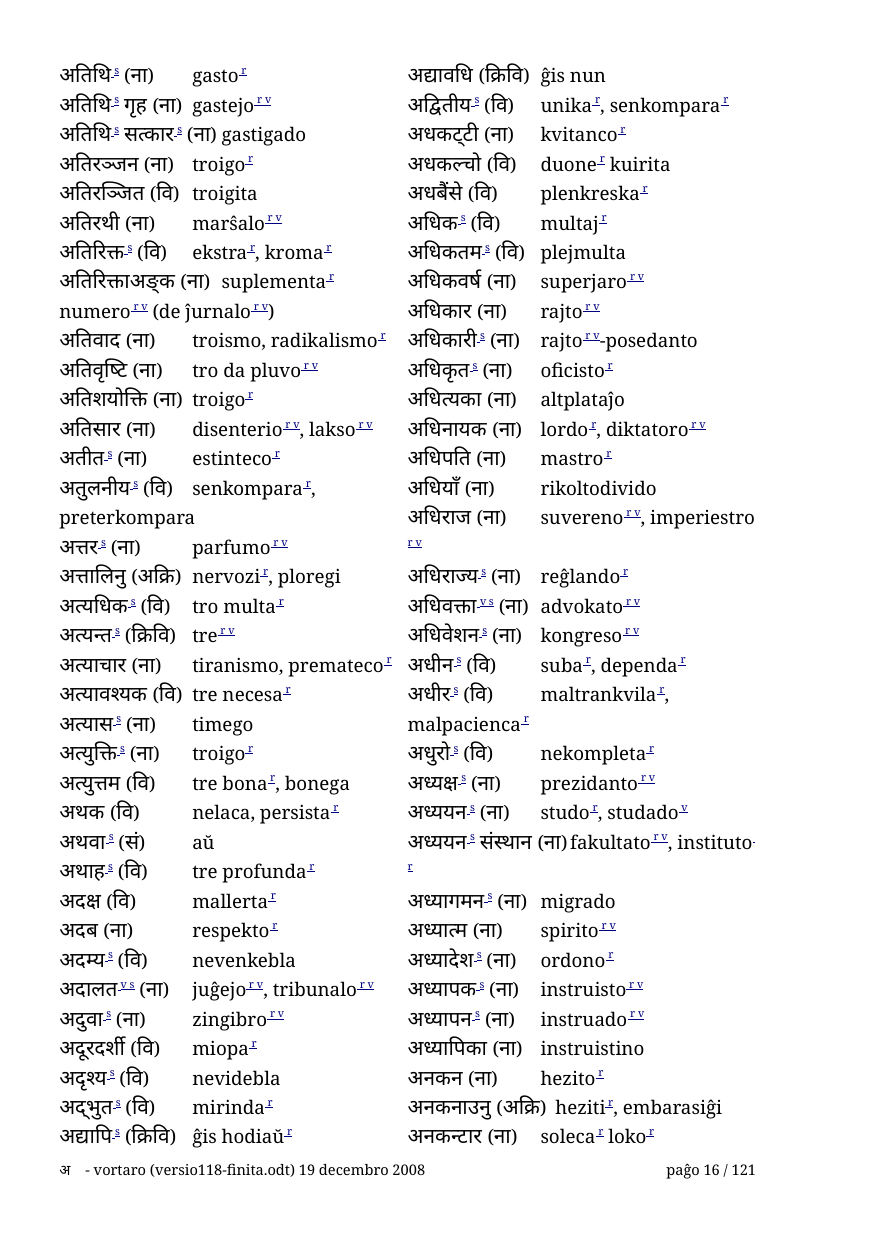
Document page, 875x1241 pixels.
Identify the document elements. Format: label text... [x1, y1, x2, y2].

text अदृश्य s (वि) nevidebla [59, 1061, 407, 1091]
text अद्यापि s (क्रिवि) ĝis hodiaŭ r [59, 1120, 407, 1150]
text अत्युत्तम (वि) tre bona r, bonega [59, 767, 407, 796]
text अदूरदर्शी (वि) miopa r [59, 1032, 407, 1061]
text अत्याचार (ना) tiranismo, premateco r [59, 649, 407, 678]
text अधीर s (वि) maltrankvila r, malpacienca r [407, 678, 756, 737]
text अधिवेशन s (ना) kongreso r v [407, 619, 756, 649]
text अध्यापन s (ना) instruado r v [407, 1002, 756, 1032]
text अतिरञ्जन (ना) troigo r [59, 147, 407, 177]
text अतिरथी (ना) marŝalo r v [59, 206, 407, 236]
text अतिसार (ना) disenterio r v, lakso r v [59, 413, 407, 442]
text अतिशयोक्ति (ना) troigo r [59, 383, 407, 413]
text अथक (वि) nelaca, persista r [59, 796, 407, 826]
text अध्यादेश s (ना) ordono r [407, 943, 756, 973]
text अत्यावश्यक (वि) tre necesa r [59, 678, 407, 708]
text अधिराज (ना) suvereno r v, imperiestro r v [407, 501, 756, 560]
text अतिथि s गृह (ना) gastejo r v [59, 88, 407, 118]
text अतुलनीय s (वि) senkompara r, preterkompara [59, 472, 407, 531]
text अदक्ष (वि) mallerta r [59, 884, 407, 914]
text अतिथि s सत्कार s (ना) gastigado [59, 118, 407, 147]
text अत्युक्ति s (ना) troigo r [59, 737, 407, 767]
text अतिवाद (ना) troismo, radikalismo r [59, 324, 407, 354]
text अध्ययन s (ना) studo r, studado v [407, 796, 756, 826]
text अदम्य s (वि) nevenkebla [59, 943, 407, 973]
text अधिकतम s (वि) plejmulta [407, 236, 756, 265]
text अधिकारी s (ना) rajto r v-posedanto [407, 324, 756, 354]
text अथाह s (वि) tre profunda r [59, 855, 407, 884]
text अद्यावधि (क्रिवि) ĝis nun [407, 59, 756, 88]
text अध्यागमन s (ना) migrado [407, 884, 756, 914]
text अधुरो s (वि) nekompleta r [407, 737, 756, 767]
text अत्तालिनु (अक्रि) nervozi r, ploregi [59, 560, 407, 590]
text अधकट्टी (ना) kvitanco r [407, 118, 756, 147]
text अदुवा s (ना) zingibro r v [59, 1002, 407, 1032]
text अधीन s (वि) suba r, dependa r [407, 649, 756, 678]
text अतिरिक्ताअङ्क (ना) suplementa r numero r v (de ĵurnalo r v) [59, 265, 407, 324]
text अधित्यका (ना) altplataĵo [407, 383, 756, 413]
text अत्यास s (ना) timego [59, 708, 407, 737]
text अधियाँ (ना) rikoltodivido [407, 472, 756, 501]
text अतिथि s (ना) gasto r [59, 59, 407, 88]
text अध्यात्म (ना) spirito r v [407, 914, 756, 943]
text अत्यन्त s (क्रिवि) tre r v [59, 619, 407, 649]
text अत्यधिक s (वि) tro multa r [59, 590, 407, 619]
text अनकन्टार (ना) soleca r loko r [407, 1120, 756, 1150]
text अध्यापिका (ना) instruistino [407, 1032, 756, 1061]
text अधिराज्य s (ना) reĝlando r [407, 560, 756, 590]
text अधिनायक (ना) lordo r, diktatoro r v [407, 413, 756, 442]
text अतीत s (ना) estinteco r [59, 442, 407, 472]
text अदब (ना) respekto r [59, 914, 407, 943]
text अनकन (ना) hezito r [407, 1061, 756, 1091]
text अधिवक्ता v s (ना) advokato r v [407, 590, 756, 619]
text अतिरिक्त s (वि) ekstra r, kroma r [59, 236, 407, 265]
text अद्भुत s (वि) mirinda r [59, 1091, 407, 1120]
text अथवा s (सं) aŭ [59, 826, 407, 855]
text अध्ययन s संस्थान (ना) fakultato r v, instituto r [407, 826, 756, 884]
text अधिक s (वि) multaj r [407, 206, 756, 236]
text अतिवृष्टि (ना) tro da pluvo r v [59, 354, 407, 383]
text अनकनाउनु (अक्रि) heziti r, embarasiĝi [407, 1091, 756, 1120]
text अधकल्चो (वि) duone r kuirita [407, 147, 756, 177]
text अधिकार (ना) rajto r v [407, 295, 756, 324]
text अधिकृत s (ना) oficisto r [407, 354, 756, 383]
text अध्यक्ष s (ना) prezidanto r v [407, 767, 756, 796]
text अद्वितीय s (वि) unika r, senkompara r [407, 88, 756, 118]
text अधिकवर्ष (ना) superjaro r v [407, 265, 756, 295]
text अध्यापक s (ना) instruisto r v [407, 973, 756, 1002]
text अतिरञ्जित (वि) troigita [59, 177, 407, 206]
text अत्तर s (ना) parfumo r v [59, 531, 407, 560]
text अधिपति (ना) mastro r [407, 442, 756, 472]
text अदालत v s (ना) juĝejo r v, tribunalo r v [59, 973, 407, 1002]
text अधबैंसे (वि) plenkreska r [407, 177, 756, 206]
